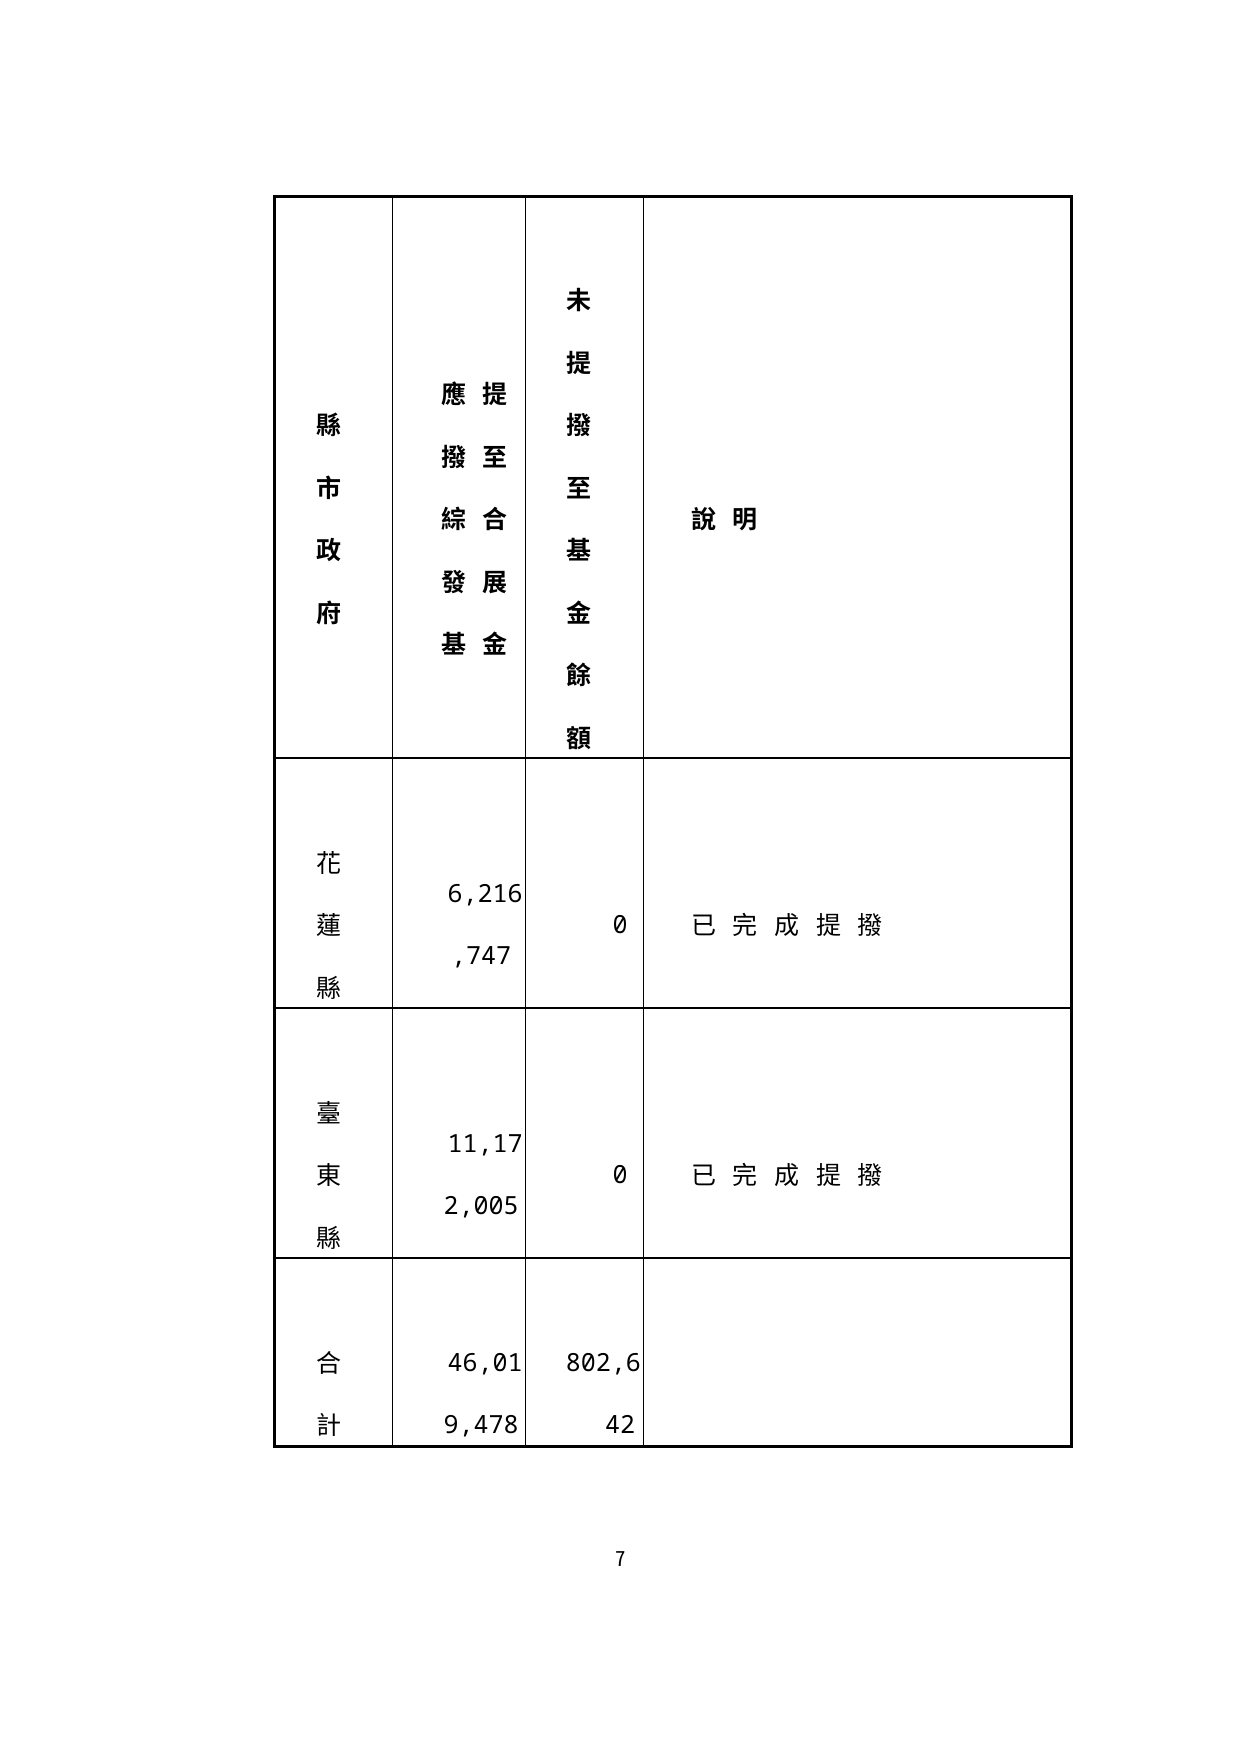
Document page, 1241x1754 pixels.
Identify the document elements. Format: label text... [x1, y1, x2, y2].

table_cell 合計 [276, 1259, 392, 1445]
table_cell 802,642 [526, 1259, 643, 1445]
table_cell 花蓮縣 [276, 759, 392, 1007]
table_header 縣市政府 [276, 198, 392, 757]
table_cell 已完成提撥 [644, 759, 1070, 1007]
table_cell 已完成提撥 [644, 1009, 1070, 1257]
table_header 應提撥至綜合發展基金 [393, 198, 525, 757]
table_header 未提撥至基金餘額 [526, 198, 643, 757]
table_cell 0 [526, 759, 643, 1007]
table_cell 11,172,005 [393, 1009, 525, 1257]
table_cell [644, 1259, 1070, 1445]
table_cell 0 [526, 1009, 643, 1257]
table_cell 46,019,478 [393, 1259, 525, 1445]
table_cell 6,216,747 [393, 759, 525, 1007]
table_cell 臺東縣 [276, 1009, 392, 1257]
table_header 說明 [644, 198, 1070, 757]
